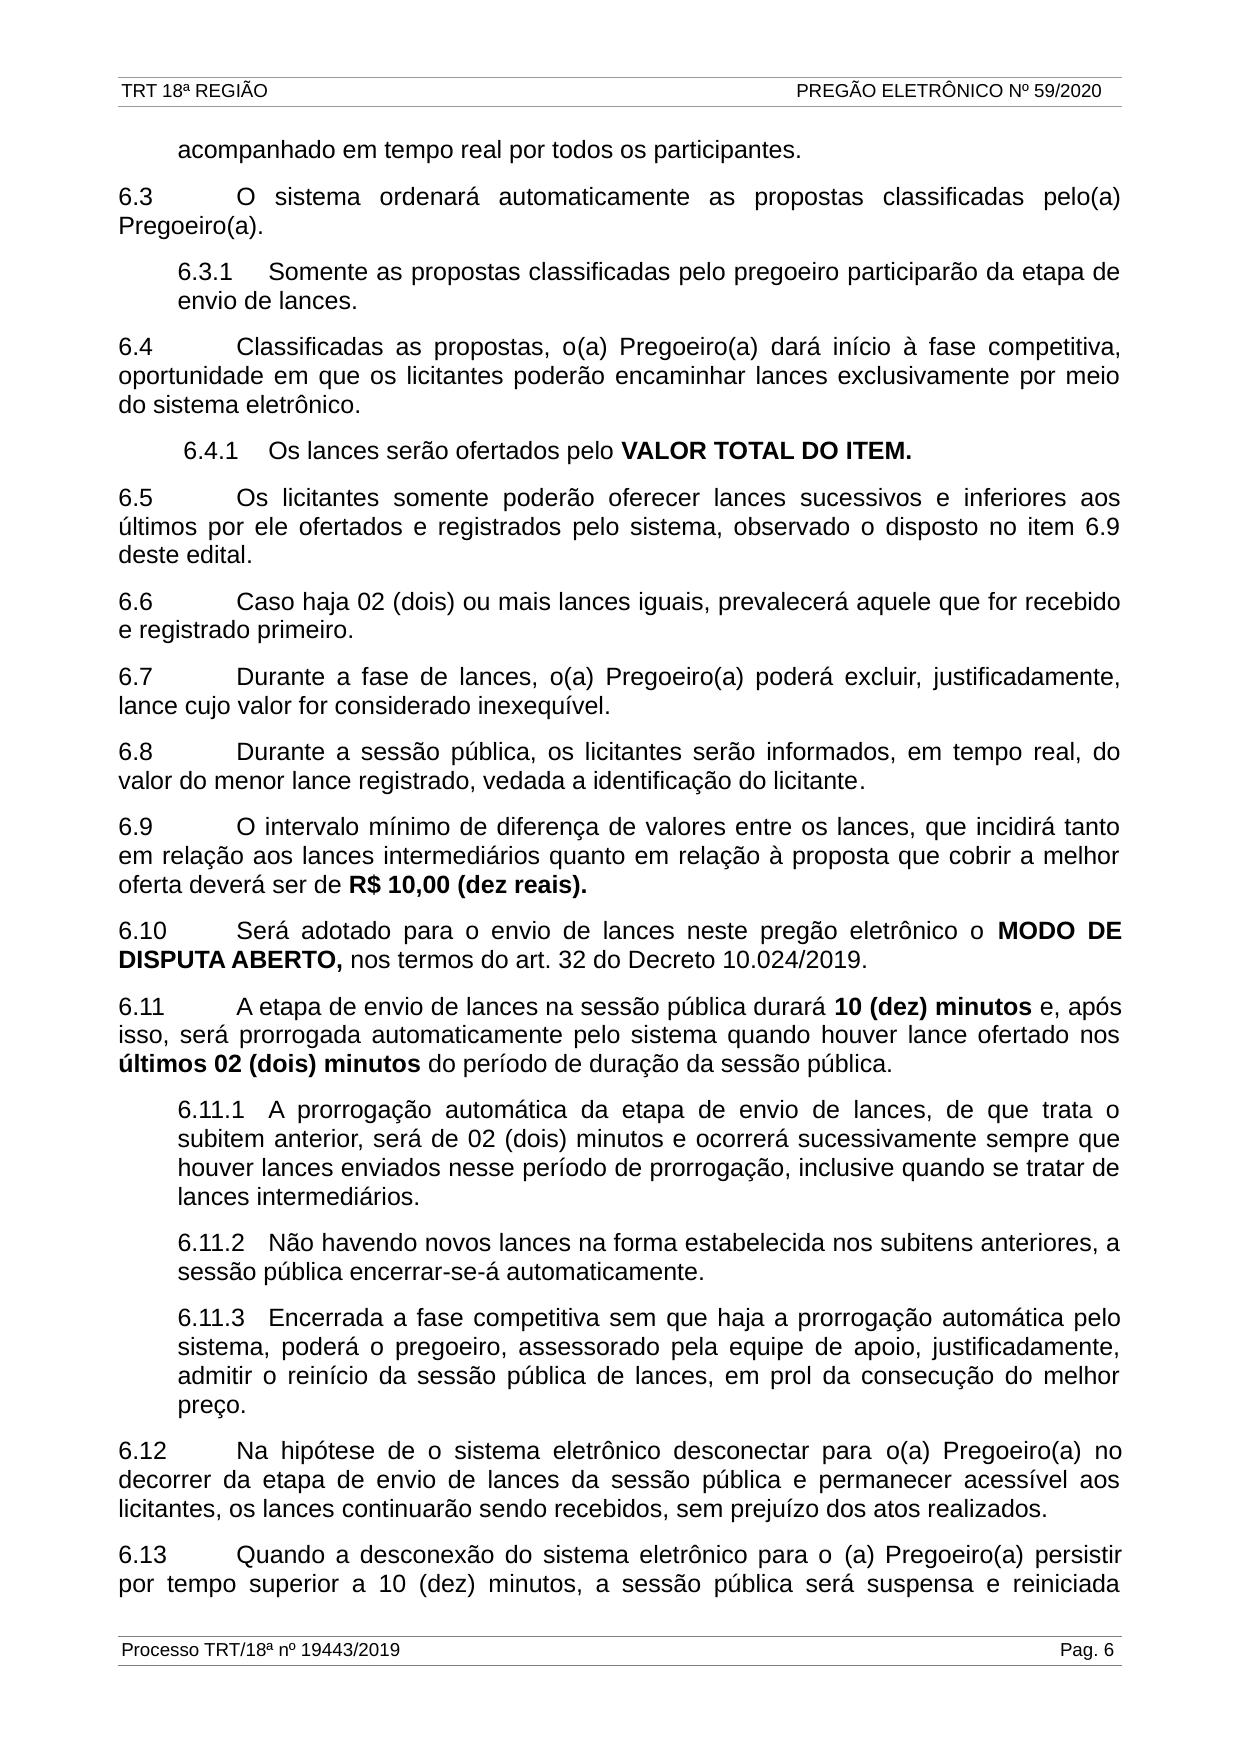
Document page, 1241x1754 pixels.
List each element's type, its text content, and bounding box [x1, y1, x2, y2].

text 6.5 Os licitantes somente poderão oferecer lances sucessivos e inferiores aos últimos por ele ofertados e registrados pelo sistema, observado o disposto no item 6.9 deste edital. [118, 483, 1122, 569]
text 6.4.1 Os lances serão ofertados pelo VALOR TOTAL DO ITEM. [183, 436, 1122, 465]
text 6.3 O sistema ordenará automaticamente as propostas classificadas pelo(a) Pregoeiro(a). [118, 182, 1122, 239]
text 6.11.1 A prorrogação automática da etapa de envio de lances, de que trata o subitem anterior, será de 02 (dois) minutos e ocorrerá sucessivamente sempre que houver lances enviados nesse período de prorrogação, inclusive quando se tratar de lances intermediários. [177, 1096, 1122, 1211]
text 6.9 O intervalo mínimo de diferença de valores entre os lances, que incidirá tanto em relação aos lances intermediários quanto em relação à proposta que cobrir a melhor oferta deverá ser de R$ 10,00 (dez reais). [118, 812, 1122, 899]
text 6.6 Caso haja 02 (dois) ou mais lances iguais, prevalecerá aquele que for recebido e registrado primeiro. [118, 587, 1122, 644]
text acompanhado em tempo real por todos os participantes. [177, 136, 1122, 164]
text 6.8 Durante a sessão pública, os licitantes serão informados, em tempo real, do valor do menor lance registrado, vedada a identificação do licitante. [118, 737, 1122, 795]
text 6.11.2 Não havendo novos lances na forma estabelecida nos subitens anteriores, a sessão pública encerrar-se-á automaticamente. [177, 1228, 1122, 1286]
text 6.11 A etapa de envio de lances na sessão pública durará 10 (dez) minutos e, após isso, será prorrogada automaticamente pelo sistema quando houver lance ofertado nos últimos 02 (dois) minutos do período de duração da sessão pública. [118, 992, 1122, 1078]
text 6.7 Durante a fase de lances, o(a) Pregoeiro(a) poderá excluir, justificadamente, lance cujo valor for considerado inexequível. [118, 662, 1122, 719]
text 6.11.3 Encerrada a fase competitiva sem que haja a prorrogação automática pelo sistema, poderá o pregoeiro, assessorado pela equipe de apoio, justificadamente, admitir o reinício da sessão pública de lances, em prol da consecução do melhor preço. [177, 1303, 1122, 1418]
text 6.13 Quando a desconexão do sistema eletrônico para o (a) Pregoeiro(a) persistir por tempo superior a 10 (dez) minutos, a sessão pública será suspensa e reiniciada [118, 1540, 1122, 1598]
text 6.4 Classificadas as propostas, o(a) Pregoeiro(a) dará início à fase competitiva, oportunidade em que os licitantes poderão encaminhar lances exclusivamente por meio do sistema eletrônico. [118, 332, 1122, 419]
text 6.3.1 Somente as propostas classificadas pelo pregoeiro participarão da etapa de envio de lances. [177, 257, 1122, 315]
text 6.12 Na hipótese de o sistema eletrônico desconectar para o(a) Pregoeiro(a) no decorrer da etapa de envio de lances da sessão pública e permanecer acessível aos licitantes, os lances continuarão sendo recebidos, sem prejuízo dos atos realizados. [118, 1436, 1122, 1522]
text 6.10 Será adotado para o envio de lances neste pregão eletrônico o MODO DE DISPUTA ABERTO, nos termos do art. 32 do Decreto 10.024/2019. [118, 916, 1122, 974]
